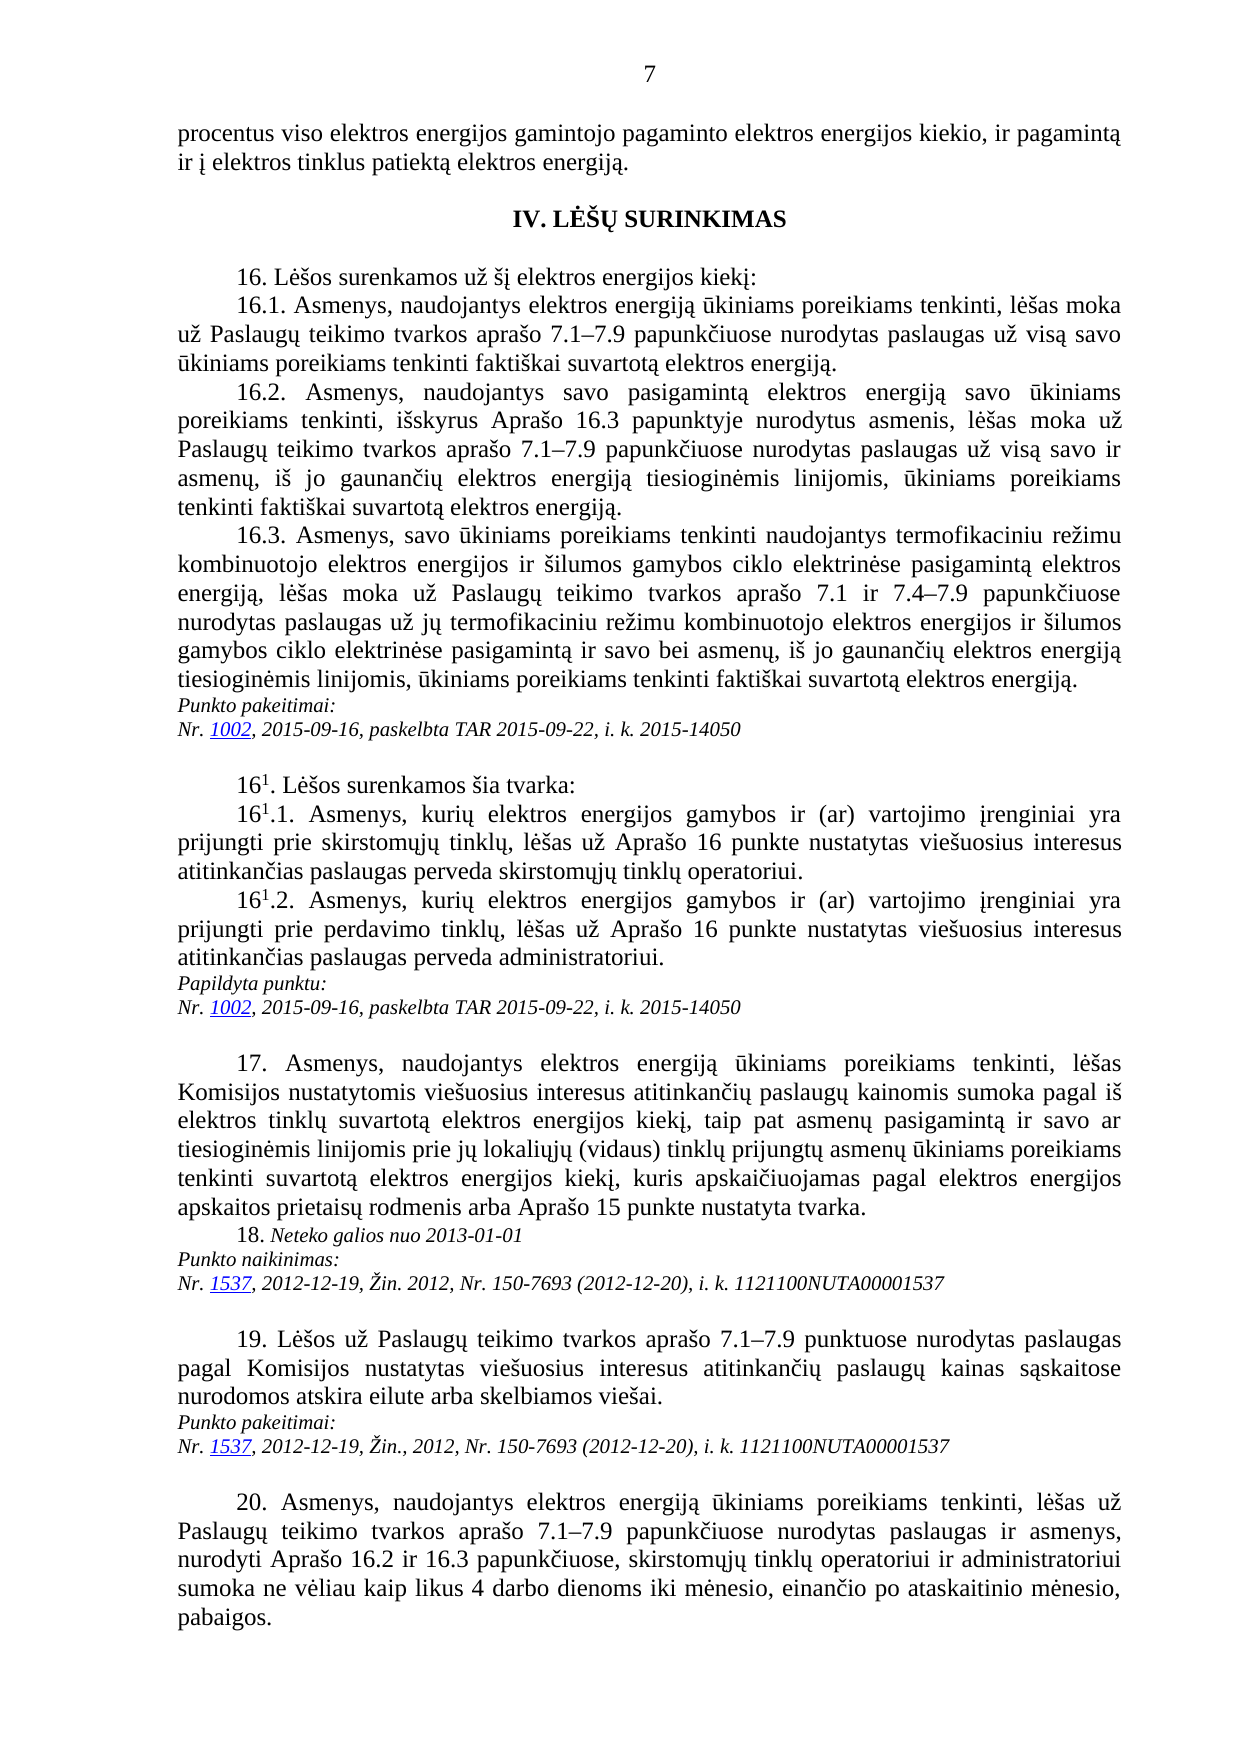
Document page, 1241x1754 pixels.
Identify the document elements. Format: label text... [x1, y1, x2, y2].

text 16. Lėšos surenkamos už šį elektros energijos kiekį: [177, 262, 1122, 291]
text 16.2. Asmenys, naudojantys savo pasigamintą elektros energiją savo ūkiniams poreikiams tenkinti, išskyrus Aprašo 16.3 papunktyje nurodytus asmenis, lėšas moka už Paslaugų teikimo tvarkos aprašo 7.1–7.9 papunkčiuose nurodytas paslaugas už visą savo ir asmenų, iš jo gaunančių elektros energiją tiesioginėmis linijomis, ūkiniams poreikiams tenkinti faktiškai suvartotą elektros energiją. [177, 377, 1122, 521]
text IV. LĖŠŲ SURINKIMAS [177, 204, 1122, 233]
text 19. Lėšos už Paslaugų teikimo tvarkos aprašo 7.1–7.9 punktuose nurodytas paslaugas pagal Komisijos nustatytas viešuosius interesus atitinkančių paslaugų kainas sąskaitose nurodomos atskira eilute arba skelbiamos viešai. [177, 1324, 1122, 1410]
text 20. Asmenys, naudojantys elektros energiją ūkiniams poreikiams tenkinti, lėšas už Paslaugų teikimo tvarkos aprašo 7.1–7.9 papunkčiuose nurodytas paslaugas ir asmenys, nurodyti Aprašo 16.2 ir 16.3 papunkčiuose, skirstomųjų tinklų operatoriui ir administratoriui sumoka ne vėliau kaip likus 4 darbo dienoms iki mėnesio, einančio po ataskaitinio mėnesio, pabaigos. [177, 1487, 1122, 1631]
text Nr. 1002, 2015-09-16, paskelbta TAR 2015-09-22, i. k. 2015-14050 [177, 995, 1122, 1019]
text 161.1. Asmenys, kurių elektros energijos gamybos ir (ar) vartojimo įrenginiai yra prijungti prie skirstomųjų tinklų, lėšas už Aprašo 16 punkte nustatytas viešuosius interesus atitinkančias paslaugas perveda skirstomųjų tinklų operatoriui. [177, 799, 1122, 885]
text Nr. 1537, 2012-12-19, Žin. 2012, Nr. 150-7693 (2012-12-20), i. k. 1121100NUTA00001537 [177, 1271, 1122, 1295]
text Papildyta punktu: [177, 971, 1122, 995]
text 161.2. Asmenys, kurių elektros energijos gamybos ir (ar) vartojimo įrenginiai yra prijungti prie perdavimo tinklų, lėšas už Aprašo 16 punkte nustatytas viešuosius interesus atitinkančias paslaugas perveda administratoriui. [177, 885, 1122, 971]
text Nr. 1002, 2015-09-16, paskelbta TAR 2015-09-22, i. k. 2015-14050 [177, 717, 1122, 741]
text Punkto pakeitimai: [177, 693, 1122, 717]
text Punkto naikinimas: [177, 1247, 1122, 1271]
text Nr. 1537, 2012-12-19, Žin., 2012, Nr. 150-7693 (2012-12-20), i. k. 1121100NUTA00001537 [177, 1434, 1122, 1458]
text procentus viso elektros energijos gamintojo pagaminto elektros energijos kiekio, ir pagamintą ir į elektros tinklus patiektą elektros energiją. [177, 118, 1122, 176]
text Punkto pakeitimai: [177, 1410, 1122, 1434]
text 16.1. Asmenys, naudojantys elektros energiją ūkiniams poreikiams tenkinti, lėšas moka už Paslaugų teikimo tvarkos aprašo 7.1–7.9 papunkčiuose nurodytas paslaugas už visą savo ūkiniams poreikiams tenkinti faktiškai suvartotą elektros energiją. [177, 291, 1122, 377]
text 18. Neteko galios nuo 2013-01-01 [177, 1221, 1122, 1247]
text 161. Lėšos surenkamos šia tvarka: [177, 770, 1122, 799]
text 16.3. Asmenys, savo ūkiniams poreikiams tenkinti naudojantys termofikaciniu režimu kombinuotojo elektros energijos ir šilumos gamybos ciklo elektrinėse pasigamintą elektros energiją, lėšas moka už Paslaugų teikimo tvarkos aprašo 7.1 ir 7.4–7.9 papunkčiuose nurodytas paslaugas už jų termofikaciniu režimu kombinuotojo elektros energijos ir šilumos gamybos ciklo elektrinėse pasigamintą ir savo bei asmenų, iš jo gaunančių elektros energiją tiesioginėmis linijomis, ūkiniams poreikiams tenkinti faktiškai suvartotą elektros energiją. [177, 521, 1122, 693]
text 17. Asmenys, naudojantys elektros energiją ūkiniams poreikiams tenkinti, lėšas Komisijos nustatytomis viešuosius interesus atitinkančių paslaugų kainomis sumoka pagal iš elektros tinklų suvartotą elektros energijos kiekį, taip pat asmenų pasigamintą ir savo ar tiesioginėmis linijomis prie jų lokaliųjų (vidaus) tinklų prijungtų asmenų ūkiniams poreikiams tenkinti suvartotą elektros energijos kiekį, kuris apskaičiuojamas pagal elektros energijos apskaitos prietaisų rodmenis arba Aprašo 15 punkte nustatyta tvarka. [177, 1048, 1122, 1221]
